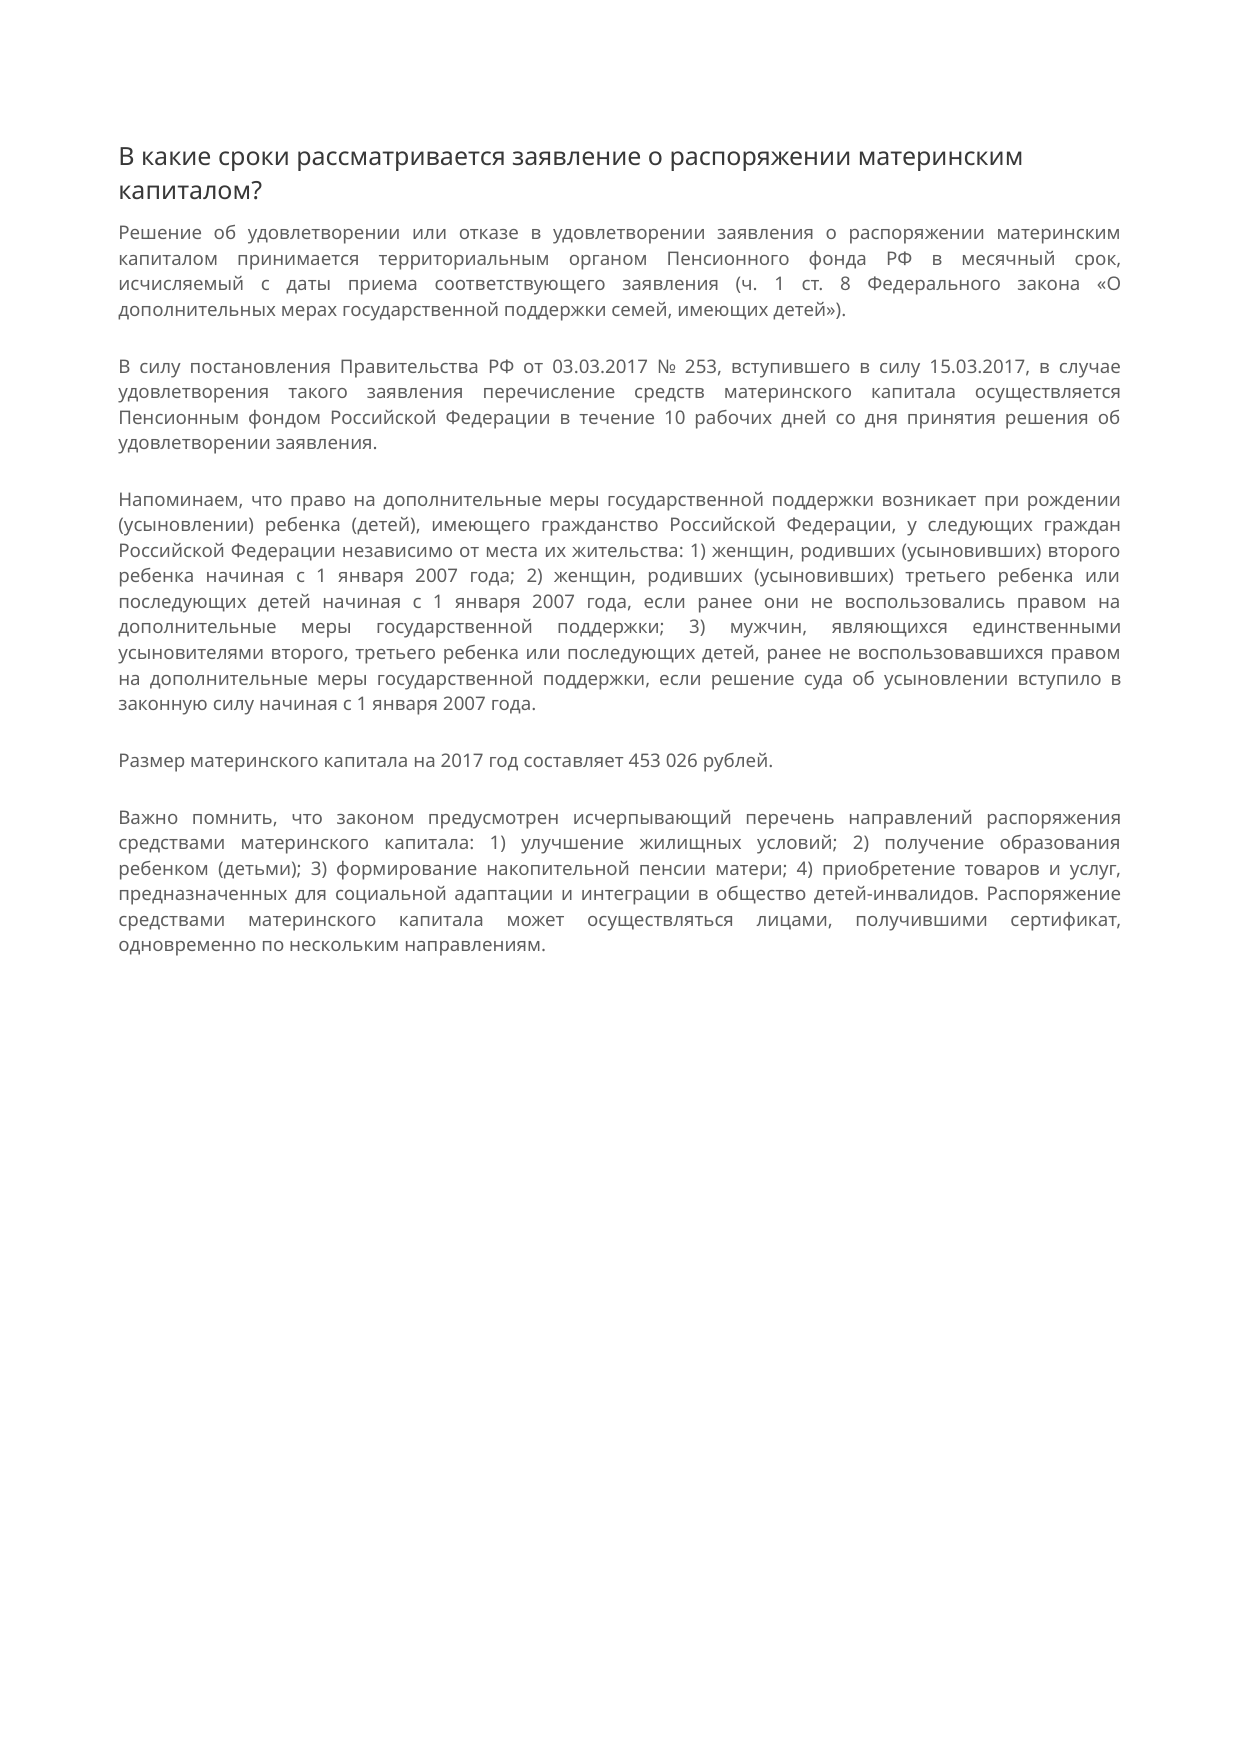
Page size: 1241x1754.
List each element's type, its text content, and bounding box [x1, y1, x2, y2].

text Важно помнить, что законом предусмотрен исчерпывающий перечень направлений распоряжения средствами материнского капитала: 1) улучшение жилищных условий; 2) получение образования ребенком (детьми); 3) формирование накопительной пенсии матери; 4) приобретение товаров и услуг, предназначенных для социальной адаптации и интеграции в общество детей-инвалидов. Распоряжение средствами материнского капитала может осуществляться лицами, получившими сертификат, одновременно по нескольким направлениям. [118, 804, 1122, 957]
subtitle В какие сроки рассматривается заявление о распоряжении материнским капиталом? [118, 139, 1122, 207]
text Напоминаем, что право на дополнительные меры государственной поддержки возникает при рождении (усыновлении) ребенка (детей), имеющего гражданство Российской Федерации, у следующих граждан Российской Федерации независимо от места их жительства: 1) женщин, родивших (усыновивших) второго ребенка начиная с 1 января 2007 года; 2) женщин, родивших (усыновивших) третьего ребенка или последующих детей начиная с 1 января 2007 года, если ранее они не воспользовались правом на дополнительные меры государственной поддержки; 3) мужчин, являющихся единственными усыновителями второго, третьего ребенка или последующих детей, ранее не воспользовавшихся правом на дополнительные меры государственной поддержки, если решение суда об усыновлении вступило в законную силу начиная с 1 января 2007 года. [118, 486, 1122, 716]
text Решение об удовлетворении или отказе в удовлетворении заявления о распоряжении материнским капиталом принимается территориальным органом Пенсионного фонда РФ в месячный срок, исчисляемый с даты приема соответствующего заявления (ч. 1 ст. 8 Федерального закона «О дополнительных мерах государственной поддержки семей, имеющих детей»). [118, 219, 1122, 322]
text Размер материнского капитала на 2017 год составляет 453 026 рублей. [118, 747, 1122, 773]
text В силу постановления Правительства РФ от 03.03.2017 № 253, вступившего в силу 15.03.2017, в случае удовлетворения такого заявления перечисление средств материнского капитала осуществляется Пенсионным фондом Российской Федерации в течение 10 рабочих дней со дня принятия решения об удовлетворении заявления. [118, 353, 1122, 455]
